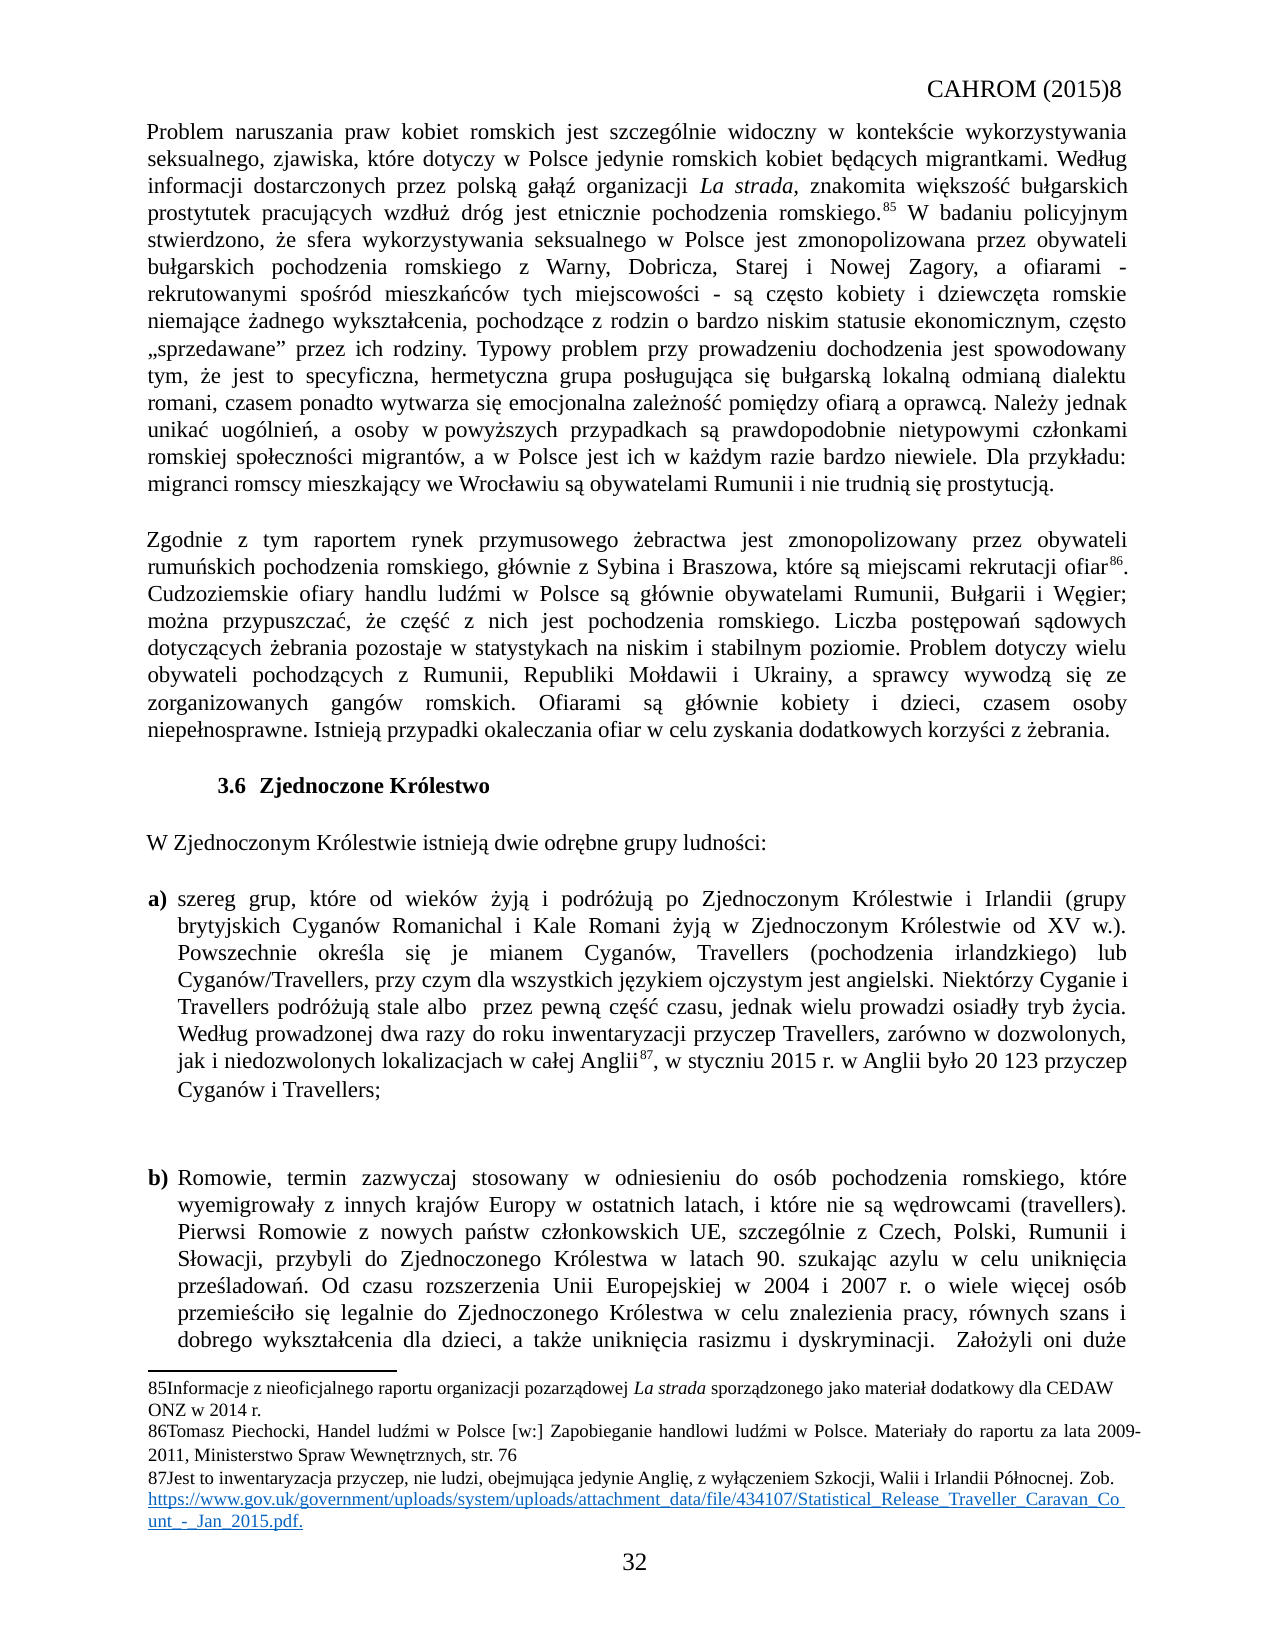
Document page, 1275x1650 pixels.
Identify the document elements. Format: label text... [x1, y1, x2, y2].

text Tomasz Piechocki, Handel ludźmi w Polsce [w:] Zapobieganie handlowi ludźmi w Polsce. Materiały do raportu za lata 2009-2011, Ministerstwo Spraw Wewnętrznych, str. 76 [148, 1420, 1142, 1465]
text Informacje z nieoficjalnego raportu organizacji pozarządowej La strada sporządzonego jako materiał dodatkowy dla CEDAW ONZ w 2014 r. [148, 1377, 1142, 1420]
text Zgodnie z tym raportem rynek przymusowego żebractwa jest zmonopolizowany przez obywateli rumuńskich pochodzenia romskiego, głównie z Sybina i Braszowa, które są miejscami rekrutacji ofiar. Cudzoziemskie ofiary handlu ludźmi w Polsce są głównie obywatelami Rumunii, Bułgarii i Węgier; można przypuszczać, że część z nich jest pochodzenia romskiego. Liczba postępowań sądowych dotyczących żebrania pozostaje w statystykach na niskim i stabilnym poziomie. Problem dotyczy wielu obywateli pochodzących z Rumunii, Republiki Mołdawii i Ukrainy, a sprawcy wywodzą się ze zorganizowanych gangów romskich. Ofiarami są głównie kobiety i dzieci, czasem osoby niepełnosprawne. Istnieją przypadki okaleczania ofiar w celu zyskania dodatkowych korzyści z żebrania. [146, 526, 1128, 742]
text Problem naruszania praw kobiet romskich jest szczególnie widoczny w kontekście wykorzystywania seksualnego, zjawiska, które dotyczy w Polsce jedynie romskich kobiet będących migrantkami. Według informacji dostarczonych przez polską gałąź organizacji La strada, znakomita większość bułgarskich prostytutek pracujących wzdłuż dróg jest etnicznie pochodzenia romskiego. W badaniu policyjnym stwierdzono, że sfera wykorzystywania seksualnego w Polsce jest zmonopolizowana przez obywateli bułgarskich pochodzenia romskiego z Warny, Dobricza, Starej i Nowej Zagory, a ofiarami - rekrutowanymi spośród mieszkańców tych miejscowości - są często kobiety i dziewczęta romskie niemające żadnego wykształcenia, pochodzące z rodzin o bardzo niskim statusie ekonomicznym, często „sprzedawane” przez ich rodziny. Typowy problem przy prowadzeniu dochodzenia jest spowodowany tym, że jest to specyficzna, hermetyczna grupa posługująca się bułgarską lokalną odmianą dialektu romani, czasem ponadto wytwarza się emocjonalna zależność pomiędzy ofiarą a oprawcą. Należy jednak unikać uogólnień, a osoby w powyższych przypadkach są prawdopodobnie nietypowymi członkami romskiej społeczności migrantów, a w Polsce jest ich w każdym razie bardzo niewiele. Dla przykładu: migranci romscy mieszkający we Wrocławiu są obywatelami Rumunii i nie trudnią się prostytucją. [146, 118, 1128, 496]
subtitle 3.6 Zjednoczone Królestwo [148, 772, 1127, 798]
text W Zjednoczonym Królestwie istnieją dwie odrębne grupy ludności: [146, 829, 1128, 855]
list Romowie, termin zazwyczaj stosowany w odniesieniu do osób pochodzenia romskiego, które wyemigrowały z innych krajów Europy w ostatnich latach, i które nie są wędrowcami (travellers). Pierwsi Romowie z nowych państw członkowskich UE, szczególnie z Czech, Polski, Rumunii i Słowacji, przybyli do Zjednoczonego Królestwa w latach 90. szukając azylu w celu uniknięcia prześladowań. Od czasu rozszerzenia Unii Europejskiej w 2004 i 2007 r. o wiele więcej osób przemieściło się legalnie do Zjednoczonego Królestwa w celu znalezienia pracy, równych szans i dobrego wykształcenia dla dzieci, a także uniknięcia rasizmu i dyskryminacji. Założyli oni duże [148, 1164, 1128, 1353]
list szereg grup, które od wieków żyją i podróżują po Zjednoczonym Królestwie i Irlandii (grupy brytyjskich Cyganów Romanichal i Kale Romani żyją w Zjednoczonym Królestwie od XV w.). Powszechnie określa się je mianem Cyganów, Travellers (pochodzenia irlandzkiego) lub Cyganów/Travellers, przy czym dla wszystkich językiem ojczystym jest angielski. Niektórzy Cyganie i Travellers podróżują stale albo przez pewną część czasu, jednak wielu prowadzi osiadły tryb życia. Według prowadzonej dwa razy do roku inwentaryzacji przyczep Travellers, zarówno w dozwolonych, jak i niedozwolonych lokalizacjach w całej Anglii, w styczniu 2015 r. w Anglii było 20 123 przyczep Cyganów i Travellers; [148, 885, 1128, 1103]
list Jest to inwentaryzacja przyczep, nie ludzi, obejmująca jedynie Anglię, z wyłączeniem Szkocji, Walii i Irlandii Północnej. Zob. https://www.gov.uk/government/uploads/system/uploads/attachment_data/file/434107/Statistical_Release_Traveller_Caravan_Co unt_-_Jan_2015.pdf. [148, 1467, 1142, 1531]
